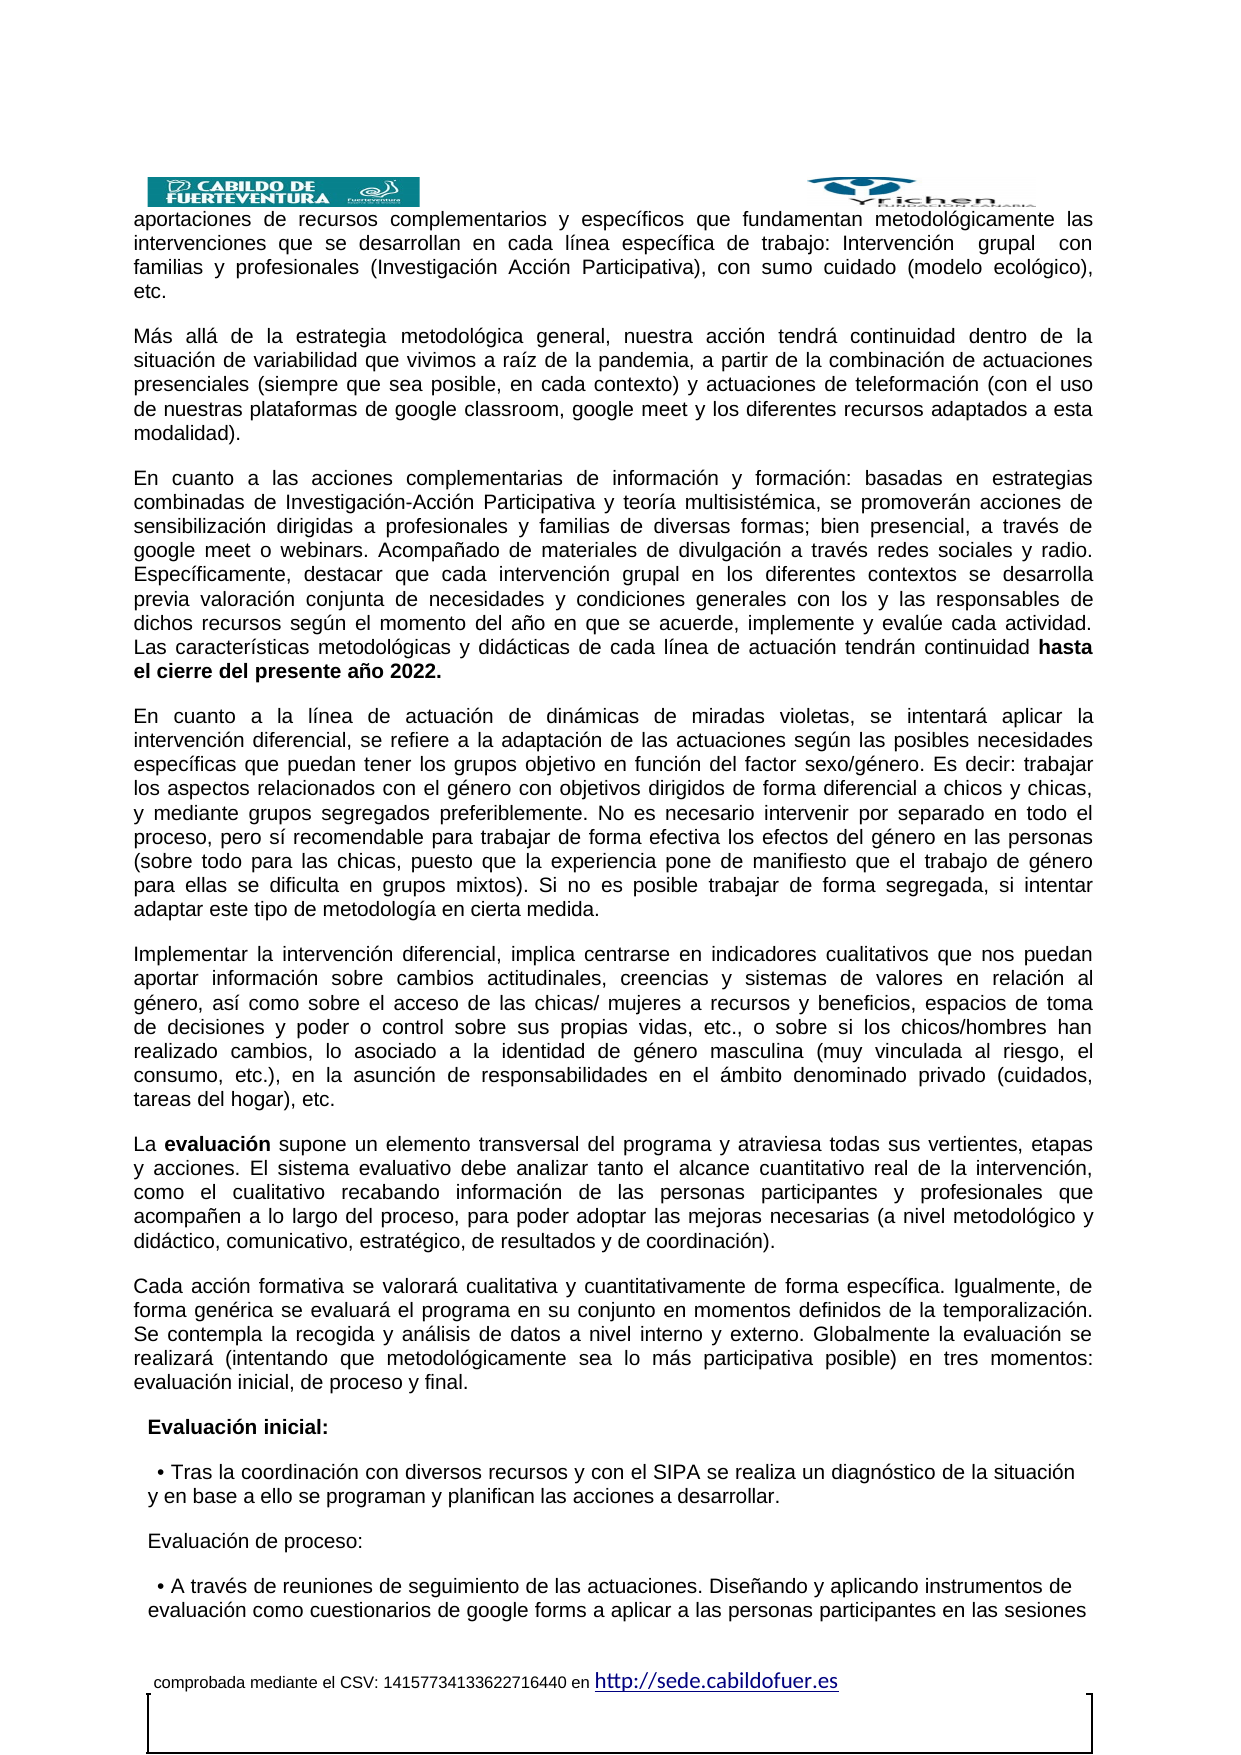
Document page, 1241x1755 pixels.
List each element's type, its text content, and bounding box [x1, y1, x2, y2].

text Implementar la intervención diferencial, implica centrarse en indicadores cualitativos que nos puedan aportar información sobre cambios actitudinales, creencias y sistemas de valores en relación al género, así como sobre el acceso de las chicas/ mujeres a recursos y beneficios, espacios de toma de decisiones y poder o control sobre sus propias vidas, etc., o sobre si los chicos/hombres han realizado cambios, lo asociado a la identidad de género masculina (muy vinculada al riesgo, el consumo, etc.), en la asunción de responsabilidades en el ámbito denominado privado (cuidados, tareas del hogar), etc. [133, 942, 1093, 1111]
text En cuanto a la línea de actuación de dinámicas de miradas violetas, se intentará aplicar la intervención diferencial, se refiere a la adaptación de las actuaciones según las posibles necesidades específicas que puedan tener los grupos objetivo en función del factor sexo/género. Es decir: trabajar los aspectos relacionados con el género con objetivos dirigidos de forma diferencial a chicos y chicas, y mediante grupos segregados preferiblemente. No es necesario intervenir por separado en todo el proceso, pero sí recomendable para trabajar de forma efectiva los efectos del género en las personas (sobre todo para las chicas, puesto que la experiencia pone de manifiesto que el trabajo de género para ellas se dificulta en grupos mixtos). Si no es posible trabajar de forma segregada, si intentar adaptar este tipo de metodología en cierta medida. [133, 704, 1093, 921]
text Cada acción formativa se valorará cualitativa y cuantitativamente de forma específica. Igualmente, de forma genérica se evaluará el programa en su conjunto en momentos definidos de la temporalización. Se contempla la recogida y análisis de datos a nivel interno y externo. Globalmente la evaluación se realizará (intentando que metodológicamente sea lo más participativa posible) en tres momentos: evaluación inicial, de proceso y final. [133, 1273, 1093, 1394]
picture [147, 177, 420, 207]
list Tras la coordinación con diversos recursos y con el SIPA se realiza un diagnóstico de la situación y en base a ello se programan y planifican las acciones a desarrollar. [134, 1460, 1093, 1508]
text La evaluación supone un elemento transversal del programa y atraviesa todas sus vertientes, etapas y acciones. El sistema evaluativo debe analizar tanto el alcance cuantitativo real de la intervención, como el cualitativo recabando información de las personas participantes y profesionales que acompañen a lo largo del proceso, para poder adoptar las mejoras necesarias (a nivel metodológico y didáctico, comunicativo, estratégico, de resultados y de coordinación). [133, 1132, 1093, 1252]
text Evaluación de proceso: [147, 1529, 1107, 1553]
text aportaciones de recursos complementarios y específicos que fundamentan metodológicamente las intervenciones que se desarrollan en cada línea específica de trabajo: Intervención grupal con familias y profesionales (Investigación Acción Participativa), con sumo cuidado (modelo ecológico), etc. [133, 207, 1093, 303]
text En cuanto a las acciones complementarias de información y formación: basadas en estrategias combinadas de Investigación-Acción Participativa y teoría multisistémica, se promoverán acciones de sensibilización dirigidas a profesionales y familias de diversas formas; bien presencial, a través de google meet o webinars. Acompañado de materiales de divulgación a través redes sociales y radio. Específicamente, destacar que cada intervención grupal en los diferentes contextos se desarrolla previa valoración conjunta de necesidades y condiciones generales con los y las responsables de dichos recursos según el momento del año en que se acuerde, implemente y evalúe cada actividad. Las características metodológicas y didácticas de cada línea de actuación tendrán continuidad hasta el cierre del presente año 2022. [133, 466, 1093, 683]
subtitle Evaluación inicial: [147, 1415, 1107, 1439]
text Más allá de la estrategia metodológica general, nuestra acción tendrá continuidad dentro de la situación de variabilidad que vivimos a raíz de la pandemia, a partir de la combinación de actuaciones presenciales (siempre que sea posible, en cada contexto) y actuaciones de teleformación (con el uso de nuestras plataformas de google classroom, google meet y los diferentes recursos adaptados a esta modalidad). [133, 324, 1093, 444]
picture [807, 177, 1036, 207]
list A través de reuniones de seguimiento de las actuaciones. Diseñando y aplicando instrumentos de evaluación como cuestionarios de google forms a aplicar a las personas participantes en las sesiones [134, 1574, 1093, 1622]
